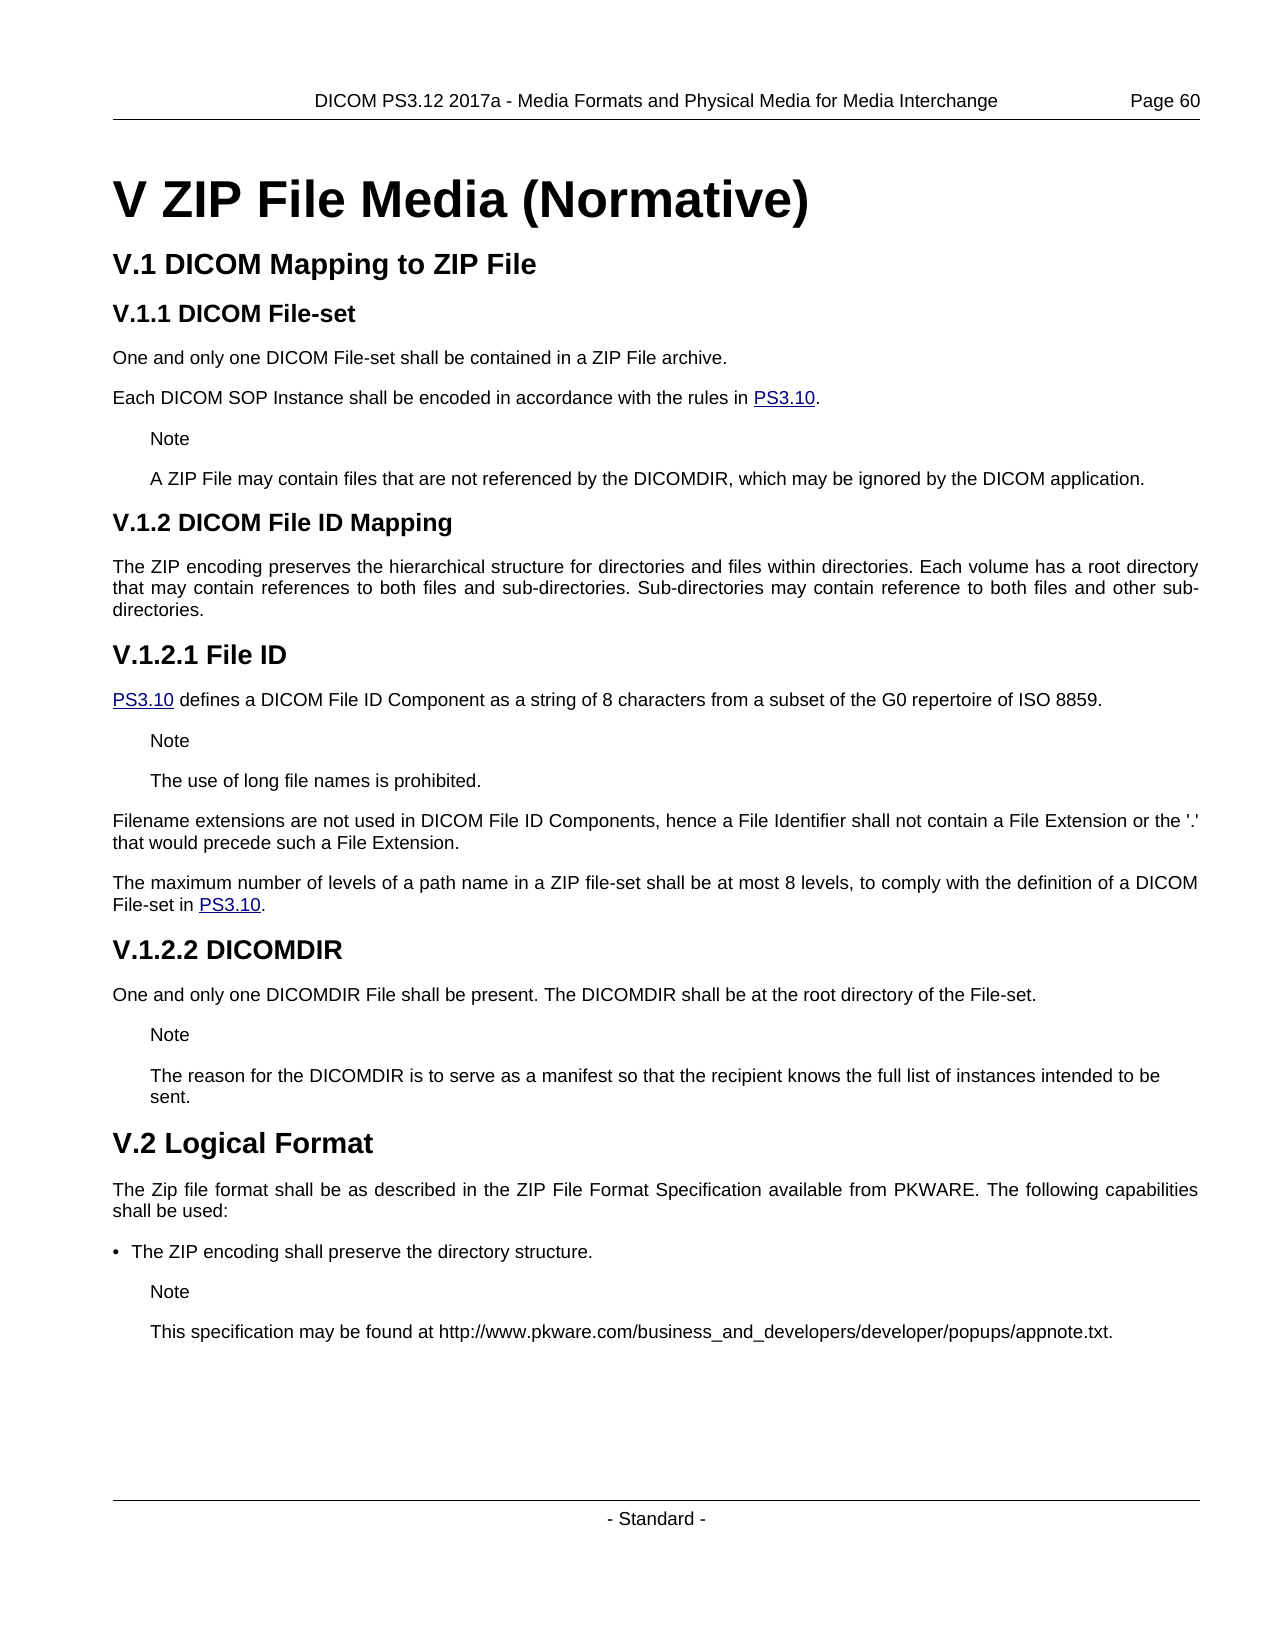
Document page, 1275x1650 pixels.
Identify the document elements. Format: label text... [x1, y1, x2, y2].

text V.1.2 DICOM File ID Mapping [112, 508, 1200, 537]
text One and only one DICOMDIR File shall be present. The DICOMDIR shall be at the root directory of the File-set. [112, 984, 1200, 1005]
text This specification may be found at http://www.pkware.com/business_and_developers/developer/popups/appnote.txt. [150, 1321, 1162, 1343]
text The use of long file names is prohibited. [150, 770, 1162, 791]
text Note [150, 1281, 1162, 1302]
text V.1 DICOM Mapping to ZIP File [112, 247, 1200, 281]
text The reason for the DICOMDIR is to serve as a manifest so that the recipient knows the full list of instances intended to be sent. [150, 1064, 1162, 1107]
text Each DICOM SOP Instance shall be encoded in accordance with the rules in PS3.10. [112, 387, 1200, 409]
text V.1.1 DICOM File-set [112, 299, 1200, 328]
text Note [150, 1024, 1162, 1046]
text V.2 Logical Format [112, 1126, 1200, 1160]
text V ZIP File Media (Normative) [112, 169, 1200, 228]
text The ZIP encoding preserves the hierarchical structure for directories and files within directories. Each volume has a root directory that may contain references to both files and sub-directories. Sub-directories may contain reference to both files and other sub-directories. [112, 556, 1200, 620]
list The ZIP encoding shall preserve the directory structure. [112, 1240, 1200, 1262]
text Note [150, 427, 1162, 449]
text One and only one DICOM File-set shall be contained in a ZIP File archive. [112, 347, 1200, 368]
text The maximum number of levels of a path name in a ZIP file-set shall be at most 8 levels, to comply with the definition of a DICOM File-set in PS3.10. [112, 872, 1200, 915]
text Filename extensions are not used in DICOM File ID Components, hence a File Identifier shall not contain a File Extension or the '.' that would precede such a File Extension. [112, 810, 1200, 853]
text The Zip file format shall be as described in the ZIP File Format Specification available from PKWARE. The following capabilities shall be used: [112, 1178, 1200, 1222]
text V.1.2.1 File ID [112, 639, 1200, 670]
text Note [150, 729, 1162, 751]
text V.1.2.2 DICOMDIR [112, 934, 1200, 965]
text PS3.10 defines a DICOM File ID Component as a string of 8 characters from a subset of the G0 repertoire of ISO 8859. [112, 689, 1200, 711]
text A ZIP File may contain files that are not referenced by the DICOMDIR, which may be ignored by the DICOM application. [150, 468, 1162, 489]
